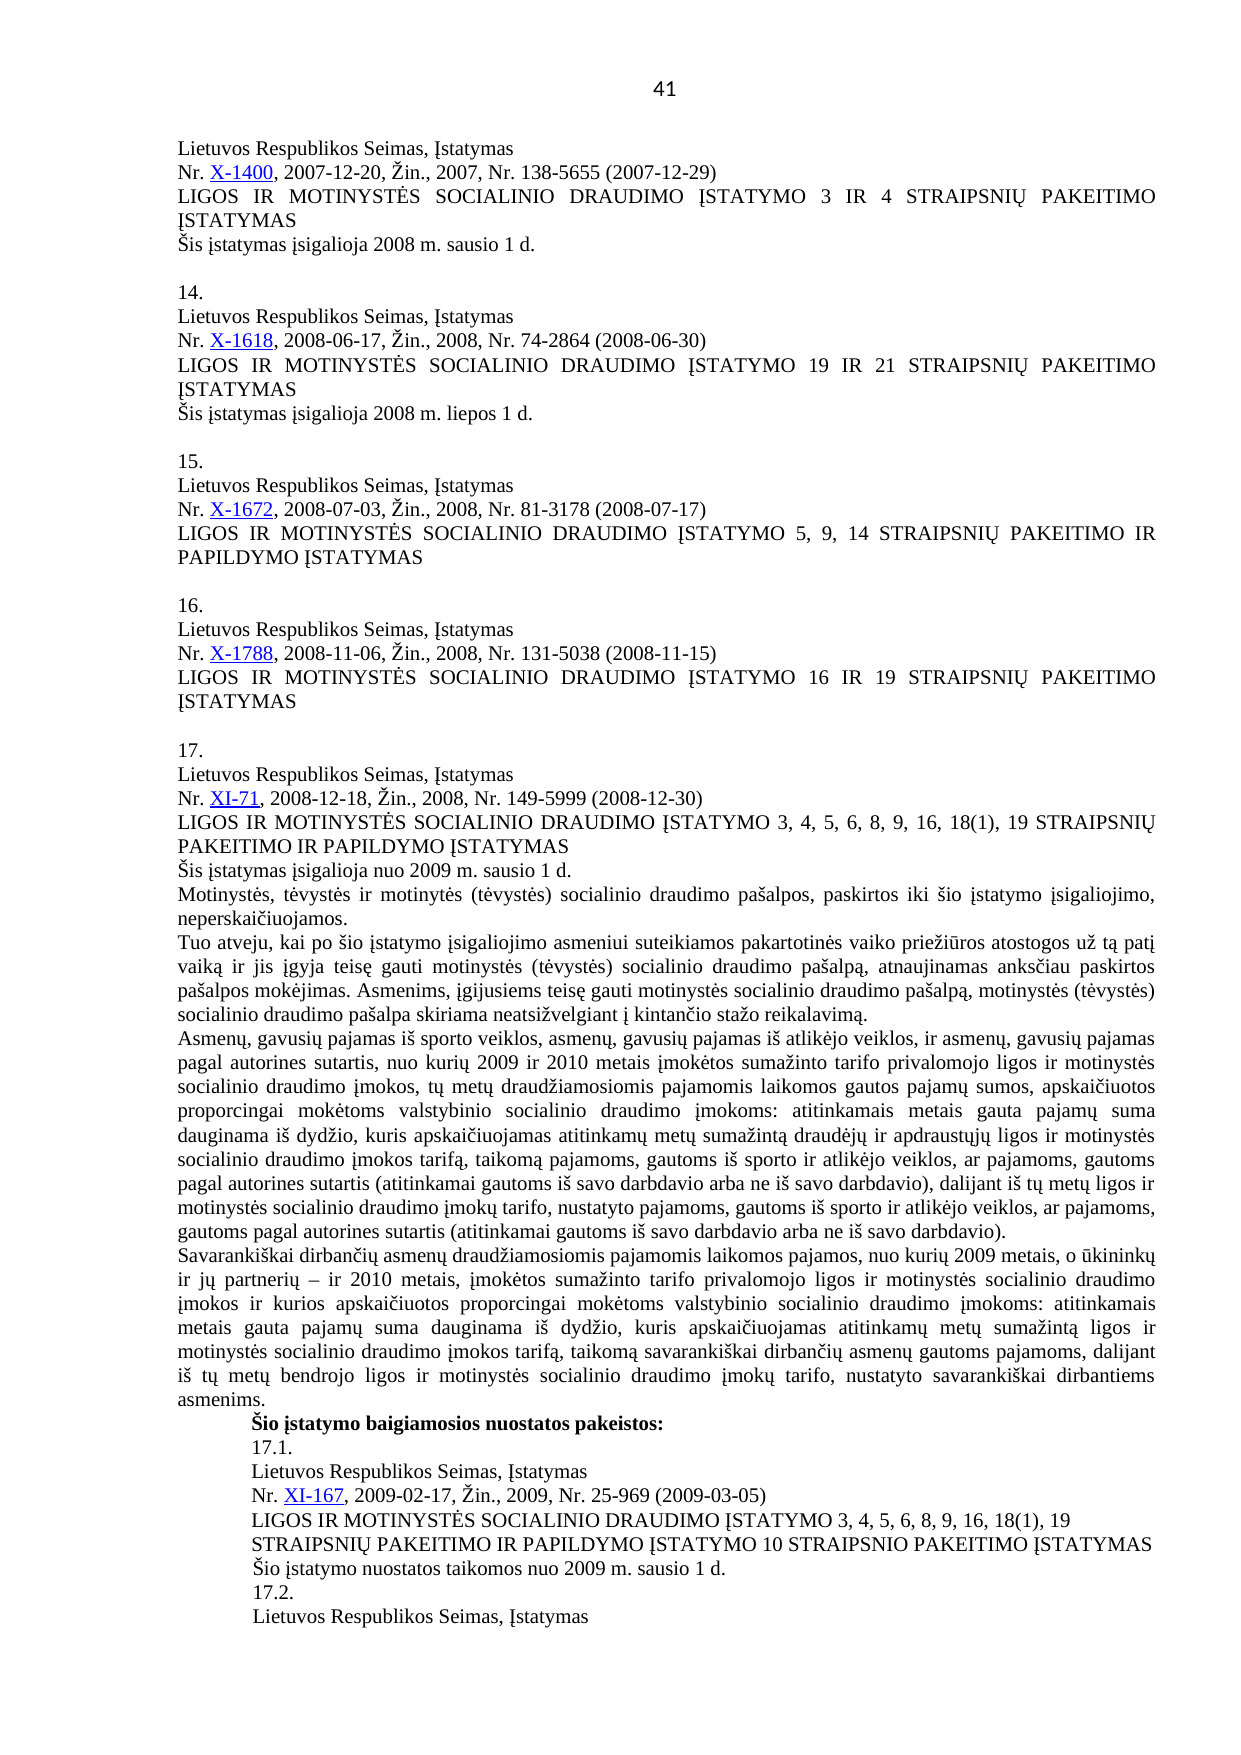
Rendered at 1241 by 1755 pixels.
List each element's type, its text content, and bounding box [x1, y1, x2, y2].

text 15. [177, 449, 1157, 473]
text 14. [177, 280, 1157, 304]
text Lietuvos Respublikos Seimas, Įstatymas [177, 762, 1157, 786]
text Šis įstatymas įsigalioja 2008 m. liepos 1 d. [177, 401, 1157, 425]
text Motinystės, tėvystės ir motinytės (tėvystės) socialinio draudimo pašalpos, paskirtos iki šio įstatymo įsigaliojimo, neperskaičiuojamos. [177, 882, 1157, 930]
text Lietuvos Respublikos Seimas, Įstatymas [177, 1604, 1152, 1628]
text Šis įstatymas įsigalioja 2008 m. sausio 1 d. [177, 232, 1157, 256]
text LIGOS IR MOTINYSTĖS SOCIALINIO DRAUDIMO ĮSTATYMO 5, 9, 14 STRAIPSNIŲ PAKEITIMO IR PAPILDYMO ĮSTATYMAS [177, 521, 1157, 569]
text 16. [177, 593, 1157, 617]
text Šio įstatymo baigiamosios nuostatos pakeistos: [177, 1411, 1157, 1435]
text Šio įstatymo nuostatos taikomos nuo 2009 m. sausio 1 d. [177, 1556, 1157, 1580]
text LIGOS IR MOTINYSTĖS SOCIALINIO DRAUDIMO ĮSTATYMO 3 IR 4 STRAIPSNIŲ PAKEITIMO ĮSTATYMAS [177, 184, 1157, 232]
text LIGOS IR MOTINYSTĖS SOCIALINIO DRAUDIMO ĮSTATYMO 19 IR 21 STRAIPSNIŲ PAKEITIMO ĮSTATYMAS [177, 352, 1157, 401]
text Šis įstatymas įsigalioja nuo 2009 m. sausio 1 d. [177, 858, 1157, 882]
text Lietuvos Respublikos Seimas, Įstatymas [177, 136, 1157, 160]
text Nr. XI-167, 2009-02-17, Žin., 2009, Nr. 25-969 (2009-03-05) [177, 1483, 1157, 1507]
text Lietuvos Respublikos Seimas, Įstatymas [177, 304, 1157, 328]
text Nr. X-1788, 2008-11-06, Žin., 2008, Nr. 131-5038 (2008-11-15) [177, 641, 1157, 665]
text Nr. X-1618, 2008-06-17, Žin., 2008, Nr. 74-2864 (2008-06-30) [177, 328, 1157, 352]
text Nr. XI-71, 2008-12-18, Žin., 2008, Nr. 149-5999 (2008-12-30) [177, 786, 1157, 810]
text Lietuvos Respublikos Seimas, Įstatymas [177, 617, 1157, 641]
text 17.2. [177, 1580, 1157, 1604]
text Savarankiškai dirbančių asmenų draudžiamosiomis pajamomis laikomos pajamos, nuo kurių 2009 metais, o ūkininkų ir jų partnerių – ir 2010 metais, įmokėtos sumažinto tarifo privalomojo ligos ir motinystės socialinio draudimo įmokos ir kurios apskaičiuotos proporcingai mokėtoms valstybinio socialinio draudimo įmokoms: atitinkamais metais gauta pajamų suma dauginama iš dydžio, kuris apskaičiuojamas atitinkamų metų sumažintą ligos ir motinystės socialinio draudimo įmokos tarifą, taikomą savarankiškai dirbančių asmenų gautoms pajamoms, dalijant iš tų metų bendrojo ligos ir motinystės socialinio draudimo įmokų tarifo, nustatyto savarankiškai dirbantiems asmenims. [177, 1243, 1157, 1411]
text 17. [177, 737, 1157, 762]
text Lietuvos Respublikos Seimas, Įstatymas [177, 473, 1157, 497]
text Nr. X-1672, 2008-07-03, Žin., 2008, Nr. 81-3178 (2008-07-17) [177, 497, 1157, 521]
text Nr. X-1400, 2007-12-20, Žin., 2007, Nr. 138-5655 (2007-12-29) [177, 160, 1157, 184]
text LIGOS IR MOTINYSTĖS SOCIALINIO DRAUDIMO ĮSTATYMO 3, 4, 5, 6, 8, 9, 16, 18(1), 19 STRAIPSNIŲ PAKEITIMO IR PAPILDYMO ĮSTATYMAS [177, 810, 1157, 858]
text Asmenų, gavusių pajamas iš sporto veiklos, asmenų, gavusių pajamas iš atlikėjo veiklos, ir asmenų, gavusių pajamas pagal autorines sutartis, nuo kurių 2009 ir 2010 metais įmokėtos sumažinto tarifo privalomojo ligos ir motinystės socialinio draudimo įmokos, tų metų draudžiamosiomis pajamomis laikomos gautos pajamų sumos, apskaičiuotos proporcingai mokėtoms valstybinio socialinio draudimo įmokoms: atitinkamais metais gauta pajamų suma dauginama iš dydžio, kuris apskaičiuojamas atitinkamų metų sumažintą draudėjų ir apdraustųjų ligos ir motinystės socialinio draudimo įmokos tarifą, taikomą pajamoms, gautoms iš sporto ir atlikėjo veiklos, ar pajamoms, gautoms pagal autorines sutartis (atitinkamai gautoms iš savo darbdavio arba ne iš savo darbdavio), dalijant iš tų metų ligos ir motinystės socialinio draudimo įmokų tarifo, nustatyto pajamoms, gautoms iš sporto ir atlikėjo veiklos, ar pajamoms, gautoms pagal autorines sutartis (atitinkamai gautoms iš savo darbdavio arba ne iš savo darbdavio). [177, 1026, 1157, 1243]
text LIGOS IR MOTINYSTĖS SOCIALINIO DRAUDIMO ĮSTATYMO 16 IR 19 STRAIPSNIŲ PAKEITIMO ĮSTATYMAS [177, 665, 1157, 713]
text Lietuvos Respublikos Seimas, Įstatymas [177, 1459, 1157, 1483]
text Tuo atveju, kai po šio įstatymo įsigaliojimo asmeniui suteikiamos pakartotinės vaiko priežiūros atostogos už tą patį vaiką ir jis įgyja teisę gauti motinystės (tėvystės) socialinio draudimo pašalpą, atnaujinamas anksčiau paskirtos pašalpos mokėjimas. Asmenims, įgijusiems teisę gauti motinystės socialinio draudimo pašalpą, motinystės (tėvystės) socialinio draudimo pašalpa skiriama neatsižvelgiant į kintančio stažo reikalavimą. [177, 930, 1157, 1026]
text LIGOS IR MOTINYSTĖS SOCIALINIO DRAUDIMO ĮSTATYMO 3, 4, 5, 6, 8, 9, 16, 18(1), 19 STRAIPSNIŲ PAKEITIMO IR PAPILDYMO ĮSTATYMO 10 STRAIPSNIO PAKEITIMO ĮSTATYMAS [251, 1507, 1157, 1556]
text 17.1. [177, 1435, 1157, 1459]
